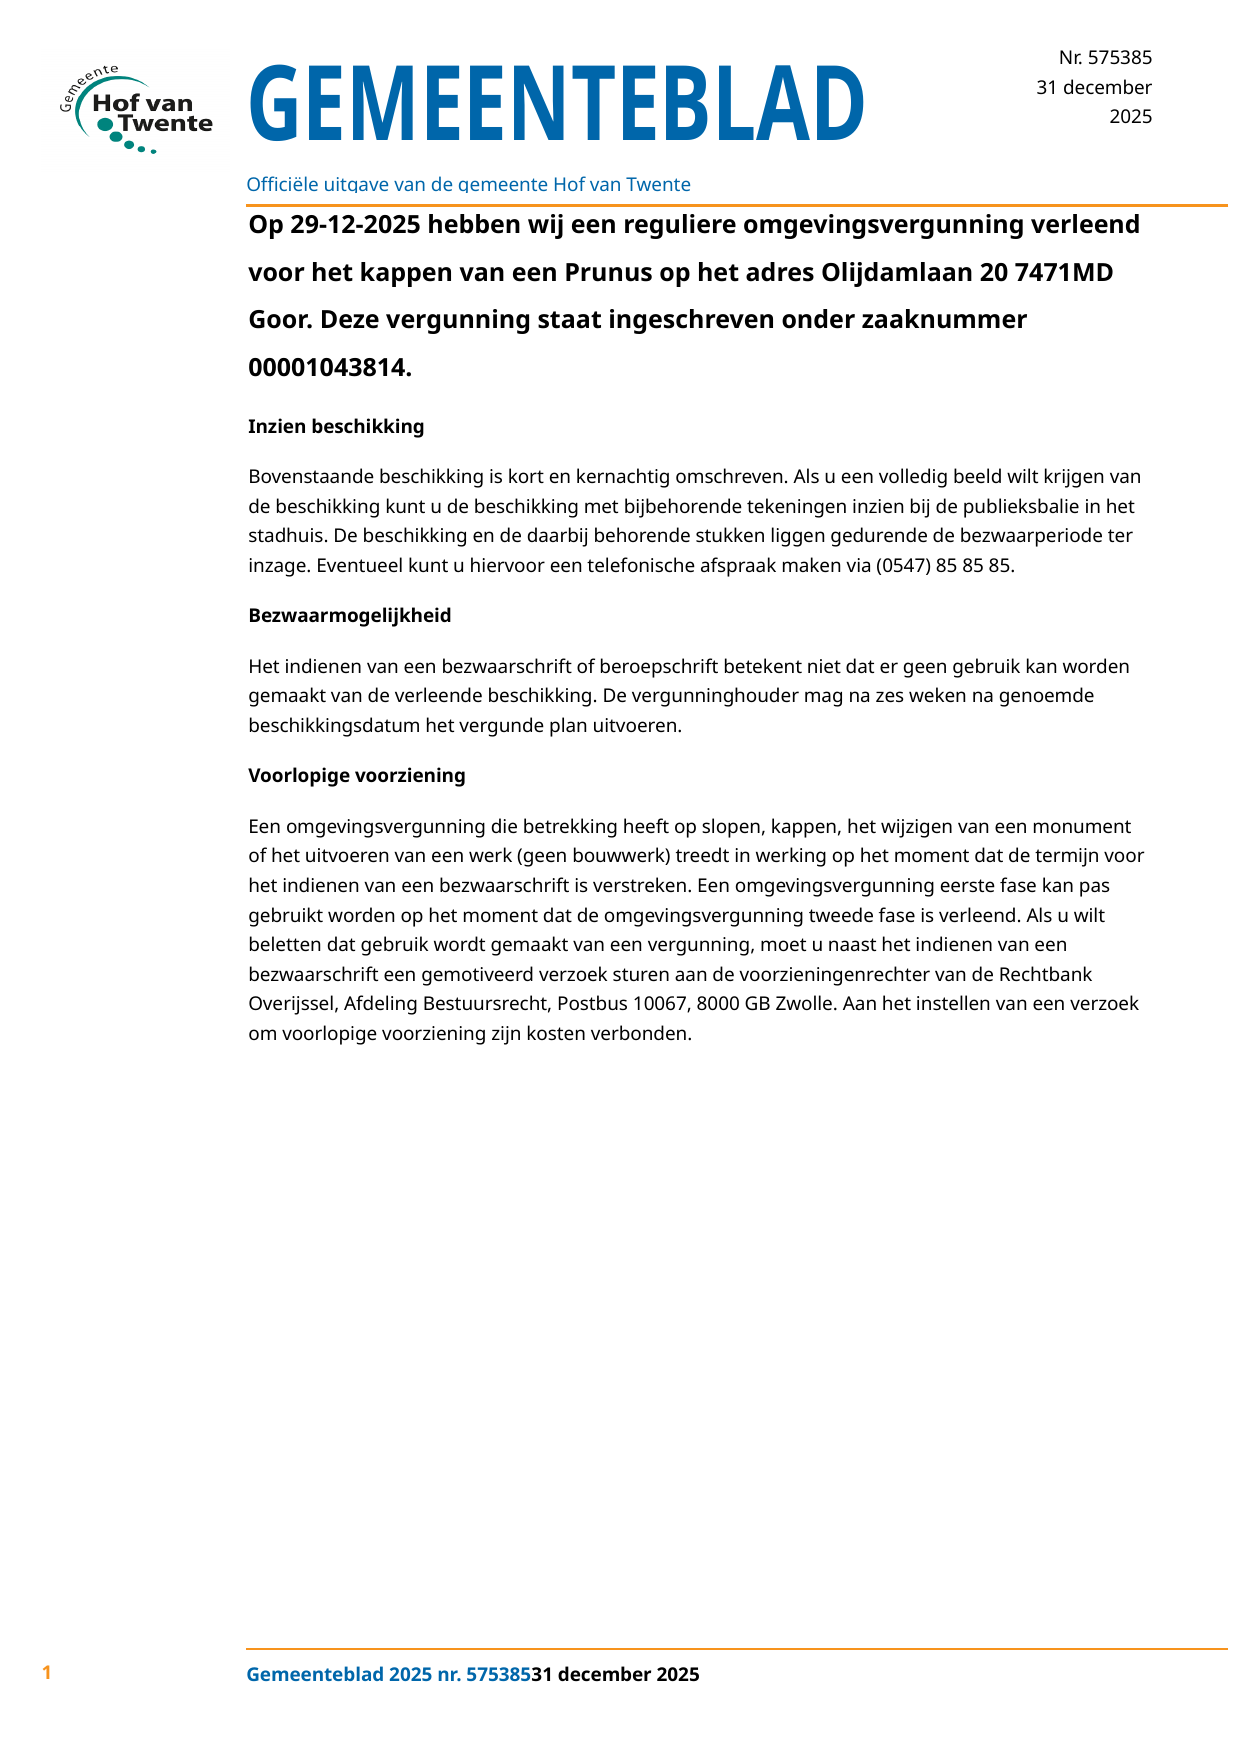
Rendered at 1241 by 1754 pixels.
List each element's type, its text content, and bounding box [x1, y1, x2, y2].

picture [41, 47, 231, 172]
text Bovenstaande beschikking is kort en kernachtig omschreven. Als u een volledig beeld wilt krijgen van de beschikking kunt u de beschikking met bijbehorende tekeningen inzien bij de publieksbalie in het stadhuis. De beschikking en de daarbij behorende stukken liggen gedurende de bezwaarperiode ter inzage. Eventueel kunt u hiervoor een telefonische afspraak maken via (0547) 85 85 85. [248, 463, 1152, 578]
text Voorlopige voorziening [248, 763, 1152, 788]
text Een omgevingsvergunning die betrekking heeft op slopen, kappen, het wijzigen van een monument of het uitvoeren van een werk (geen bouwwerk) treedt in werking op het moment dat de termijn voor het indienen van een bezwaarschrift is verstreken. Een omgevingsvergunning eerste fase kan pas gebruikt worden op het moment dat de omgevingsvergunning tweede fase is verleend. Als u wilt beletten dat gebruik wordt gemaakt van een vergunning, moet u naast het indienen van een bezwaarschrift een gemotiveerd verzoek sturen aan de voorzieningenrechter van de Rechtbank Overijssel, Afdeling Bestuursrecht, Postbus 10067, 8000 GB Zwolle. Aan het instellen van een verzoek om voorlopige voorziening zijn kosten verbonden. [248, 813, 1152, 1046]
text Bezwaarmogelijkheid [248, 603, 1152, 628]
text Op 29-12-2025 hebben wij een reguliere omgevingsvergunning verleend voor het kappen van een Prunus op het adres Olijdamlaan 20 7471MD Goor. Deze vergunning staat ingeschreven onder zaaknummer 00001043814. [248, 207, 1152, 384]
text Inzien beschikking [248, 413, 1152, 439]
text Het indienen van een bezwaarschrift of beroepschrift betekent niet dat er geen gebruik kan worden gemaakt van de verleende beschikking. De vergunninghouder mag na zes weken na genoemde beschikkingsdatum het vergunde plan uitvoeren. [248, 653, 1152, 738]
